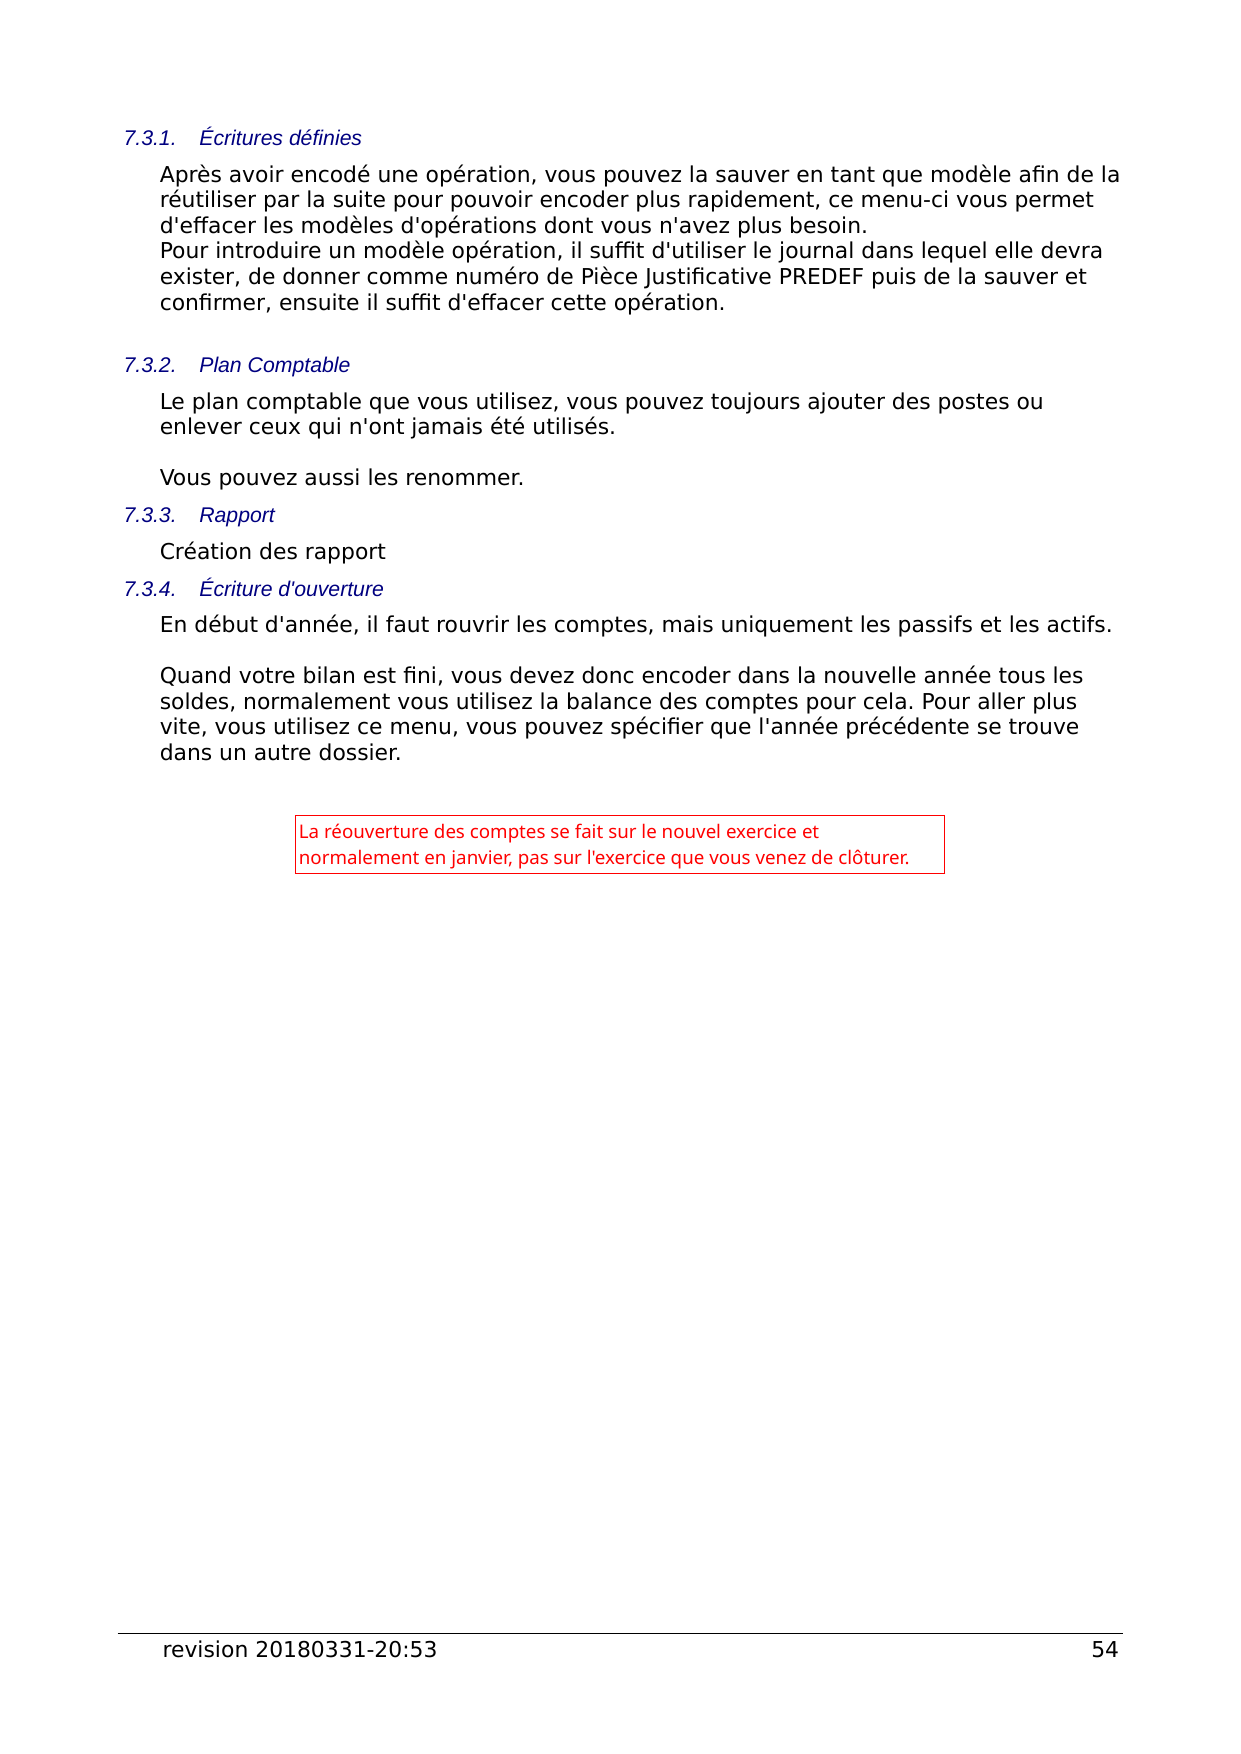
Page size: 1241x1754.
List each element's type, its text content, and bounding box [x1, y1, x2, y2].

subtitle Plan Comptable [117, 352, 1123, 377]
text Pour introduire un modèle opération, il suffit d'utiliser le journal dans lequel elle devra exister, de donner comme numéro de Pièce Justificative PREDEF puis de la sauver et confirmer, ensuite il suffit d'effacer cette opération. [159, 239, 1123, 315]
text Vous pouvez aussi les renommer. [159, 465, 1123, 491]
text Après avoir encodé une opération, vous pouvez la sauver en tant que modèle afin de la réutiliser par la suite pour pouvoir encoder plus rapidement, ce menu-ci vous permet d'effacer les modèles d'opérations dont vous n'avez plus besoin. [159, 162, 1123, 239]
subtitle Rapport [117, 503, 1123, 527]
subtitle Écriture d'ouverture [117, 576, 1123, 601]
text En début d'année, il faut rouvrir les comptes, mais uniquement les passifs et les actifs. [159, 612, 1123, 638]
text Quand votre bilan est fini, vous devez donc encoder dans la nouvelle année tous les soldes, normalement vous utilisez la balance des comptes pour cela. Pour aller plus vite, vous utilisez ce menu, vous pouvez spécifier que l'année précédente se trouve dans un autre dossier. [159, 663, 1123, 766]
text Le plan comptable que vous utilisez, vous pouvez toujours ajouter des postes ou enlever ceux qui n'ont jamais été utilisés. [159, 389, 1123, 440]
subtitle Écritures définies [117, 126, 1123, 150]
text Création des rapport [159, 539, 1123, 564]
text La réouverture des comptes se fait sur le nouvel exercice et normalement en janvier, pas sur l'exercice que vous venez de clôturer. [296, 816, 944, 873]
